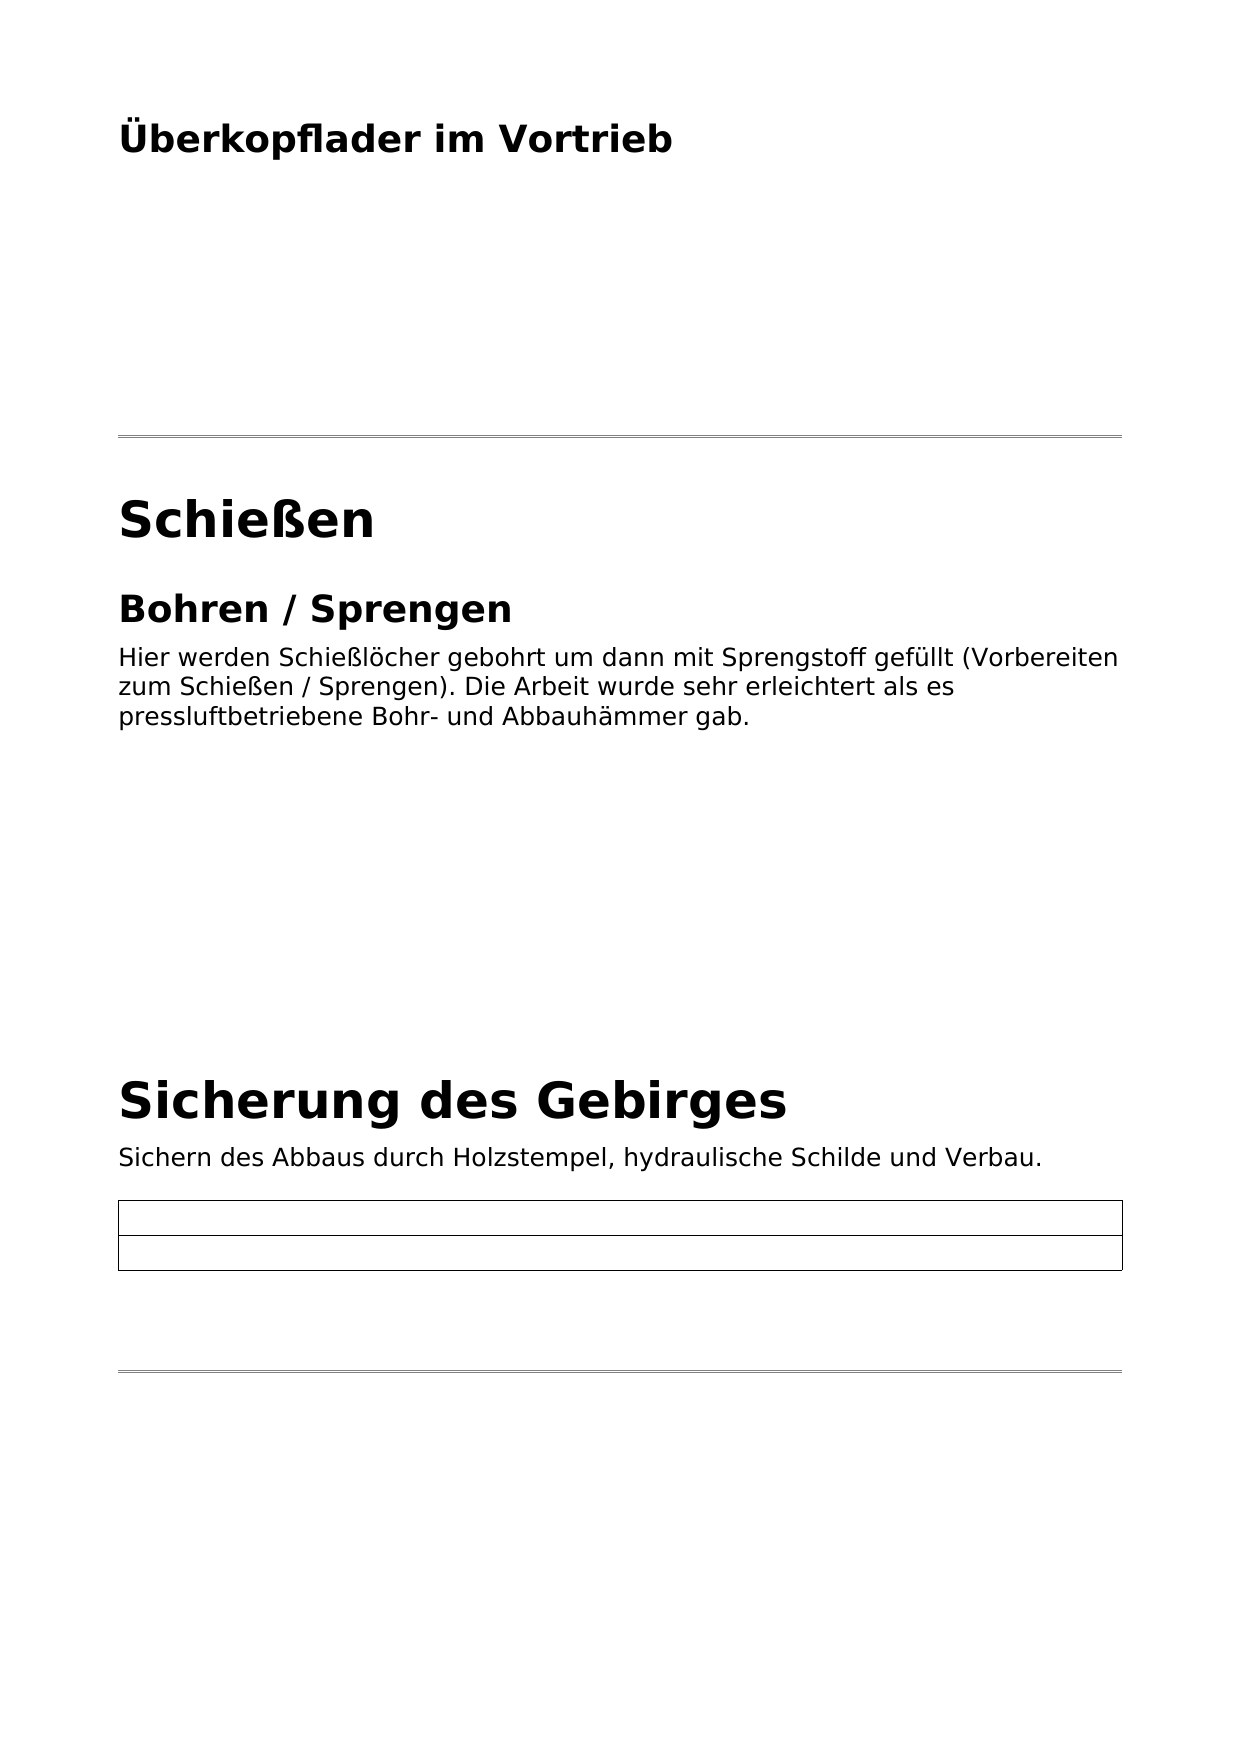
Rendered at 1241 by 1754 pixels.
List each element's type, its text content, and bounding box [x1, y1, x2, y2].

subtitle Überkopflader im Vortrieb [118, 118, 1122, 162]
subtitle Sicherung des Gebirges [118, 1072, 1122, 1131]
table_cell [119, 1236, 1122, 1270]
subtitle Schießen [118, 491, 1122, 550]
subtitle Bohren / Sprengen [118, 587, 1122, 631]
text Sichern des Abbaus durch Holzstempel, hydraulische Schilde und Verbau. [118, 1143, 1122, 1172]
text Hier werden Schießlöcher gebohrt um dann mit Sprengstoff gefüllt (Vorbereiten zum Schießen / Sprengen). Die Arbeit wurde sehr erleichtert als es pressluftbetriebene Bohr- und Abbauhämmer gab. [118, 643, 1122, 731]
table_header [119, 1201, 1122, 1235]
